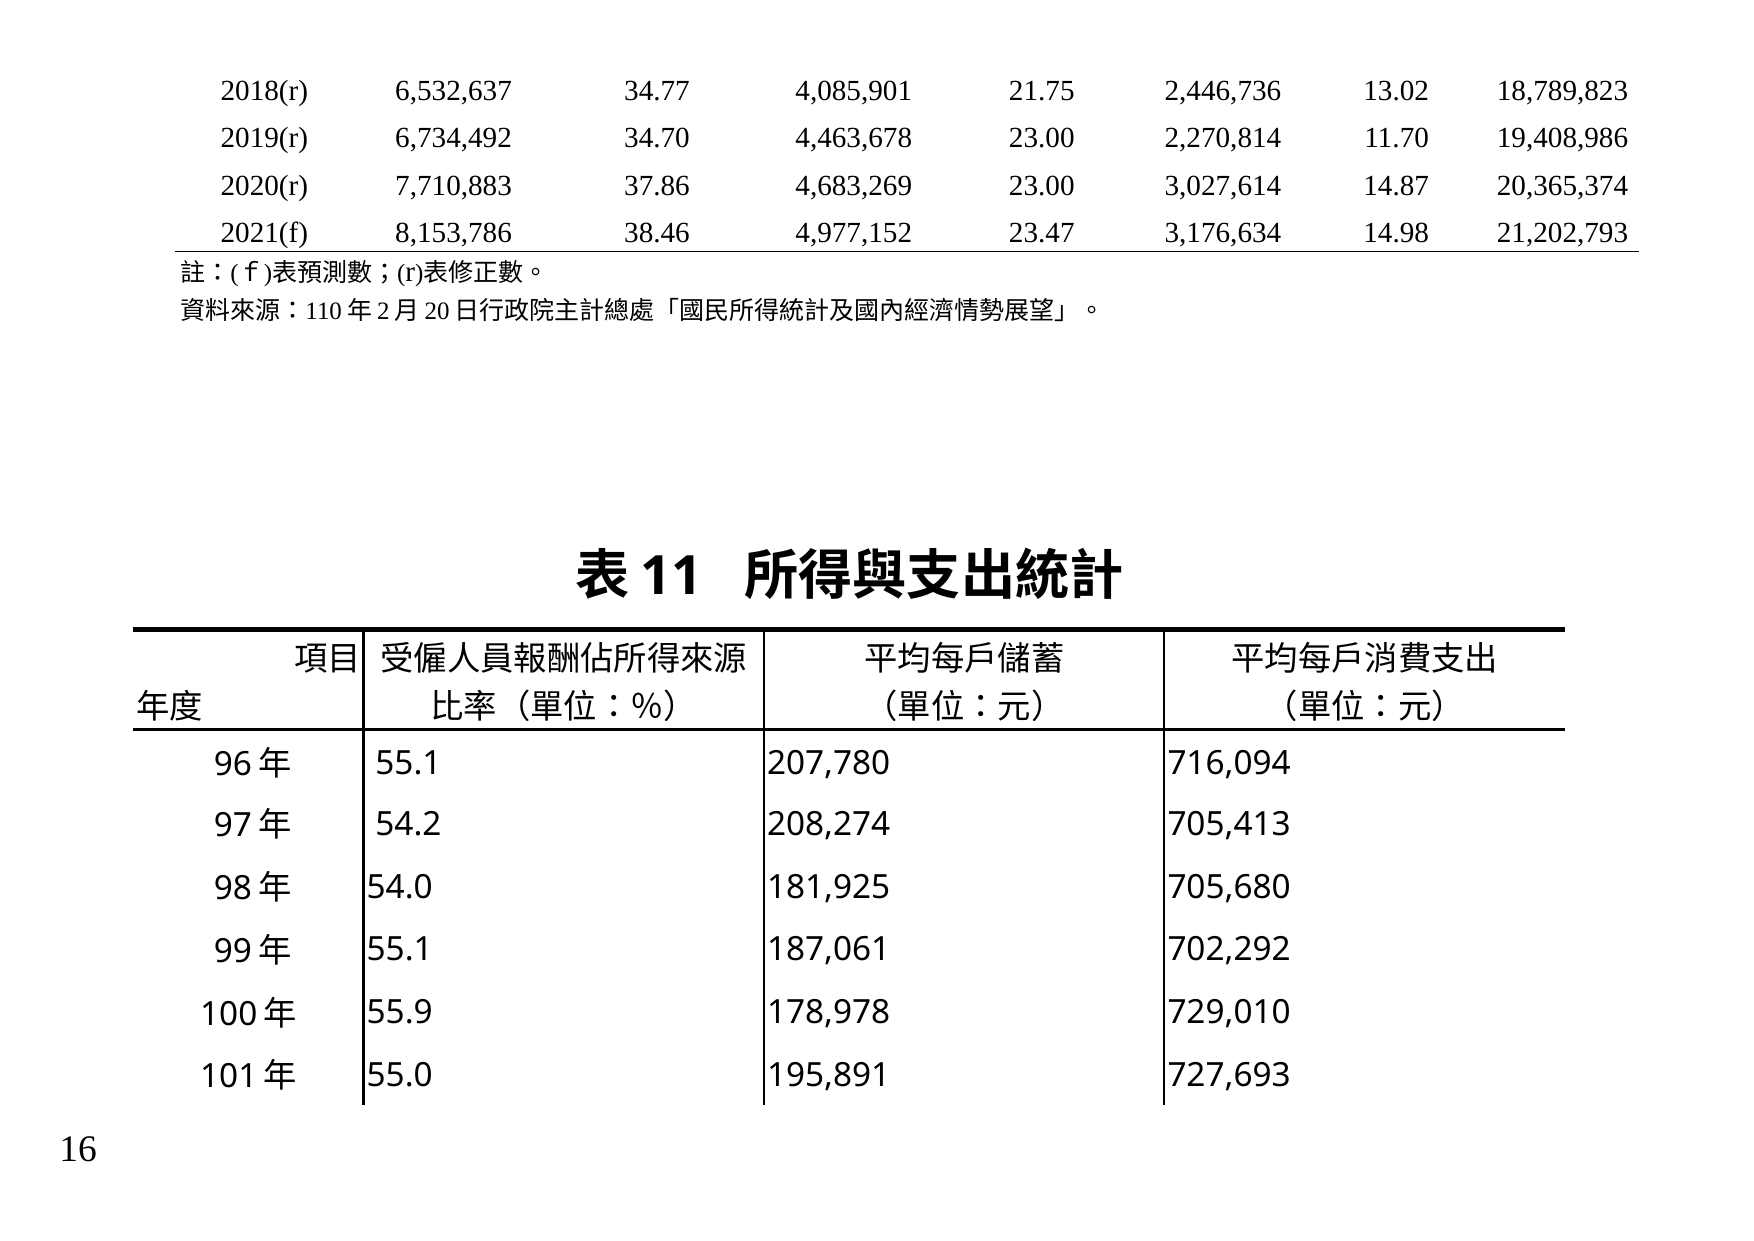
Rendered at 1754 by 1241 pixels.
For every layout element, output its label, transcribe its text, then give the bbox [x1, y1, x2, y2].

table_cell 18,789,823 [1447, 62, 1639, 109]
table_header 項目 年度 [133, 632, 362, 728]
table_cell 99年 [133, 916, 362, 979]
table_cell 14.98 [1300, 204, 1447, 251]
table_cell [136, 251, 177, 402]
table_cell 19,408,986 [1447, 109, 1639, 157]
table_cell 23.00 [930, 109, 1093, 157]
table_cell 6,734,492 [352, 109, 530, 157]
table_cell 3,027,614 [1093, 157, 1299, 204]
table_cell 註：(ｆ)表預測數；(r)表修正數。 資料來源：110年2月20日行政院主計總處「國民所得統計及國內經濟情勢展望」。 [177, 252, 1639, 402]
table_cell 100年 [133, 979, 362, 1042]
table_cell 96年 [133, 731, 362, 791]
table_cell 729,010 [1165, 979, 1565, 1042]
table_cell 98年 [133, 854, 362, 916]
table_cell 195,891 [765, 1042, 1163, 1104]
table_cell 705,680 [1165, 854, 1565, 916]
table_cell 55.0 [365, 1042, 763, 1104]
table_header 平均每戶消費支出 （單位：元） [1165, 632, 1565, 728]
table_cell 38.46 [530, 204, 708, 251]
table_cell 8,153,786 [352, 204, 530, 251]
table_cell 34.70 [530, 109, 708, 157]
table_cell 2021(f) [175, 204, 352, 251]
table_cell 54.2 [365, 791, 763, 854]
table_cell 21,202,793 [1447, 204, 1639, 251]
table_header 受僱人員報酬佔所得來源比率（單位：％） [365, 632, 763, 728]
table_cell 705,413 [1165, 791, 1565, 854]
table_cell 208,274 [765, 791, 1163, 854]
table_cell 2,270,814 [1093, 109, 1299, 157]
subtitle 表11 所得與支出統計 [59, 515, 1639, 627]
table_cell 21.75 [930, 62, 1093, 109]
table_cell 6,532,637 [352, 62, 530, 109]
table_cell 2019(r) [175, 109, 352, 157]
table_cell 54.0 [365, 854, 763, 916]
table_cell [136, 204, 174, 251]
table_cell 55.1 [365, 731, 763, 791]
table_cell 20,365,374 [1447, 157, 1639, 204]
table_cell 13.02 [1300, 62, 1447, 109]
table_cell [136, 157, 174, 204]
table_cell 178,978 [765, 979, 1163, 1042]
table_cell 181,925 [765, 854, 1163, 916]
table_cell 23.00 [930, 157, 1093, 204]
table_cell 34.77 [530, 62, 708, 109]
table_cell [136, 109, 174, 157]
table_cell 55.9 [365, 979, 763, 1042]
table_cell 2020(r) [175, 157, 352, 204]
table_cell 187,061 [765, 916, 1163, 979]
table_cell 55.1 [365, 916, 763, 979]
table_cell [136, 62, 174, 109]
table_cell 4,085,901 [708, 62, 930, 109]
table_cell 7,710,883 [352, 157, 530, 204]
table_cell 97年 [133, 791, 362, 854]
table_cell 11.70 [1300, 109, 1447, 157]
table_cell 727,693 [1165, 1042, 1565, 1104]
table_cell 37.86 [530, 157, 708, 204]
table_cell 2018(r) [175, 62, 352, 109]
table_cell 2,446,736 [1093, 62, 1299, 109]
table_cell 207,780 [765, 731, 1163, 791]
table_cell 14.87 [1300, 157, 1447, 204]
table_header 平均每戶儲蓄 （單位：元） [765, 632, 1163, 728]
table_cell 716,094 [1165, 731, 1565, 791]
table_cell 4,463,678 [708, 109, 930, 157]
table_cell 4,683,269 [708, 157, 930, 204]
table_cell 3,176,634 [1093, 204, 1299, 251]
table_cell 23.47 [930, 204, 1093, 251]
table_cell 101年 [133, 1042, 362, 1104]
table_cell 702,292 [1165, 916, 1565, 979]
table_cell 4,977,152 [708, 204, 930, 251]
